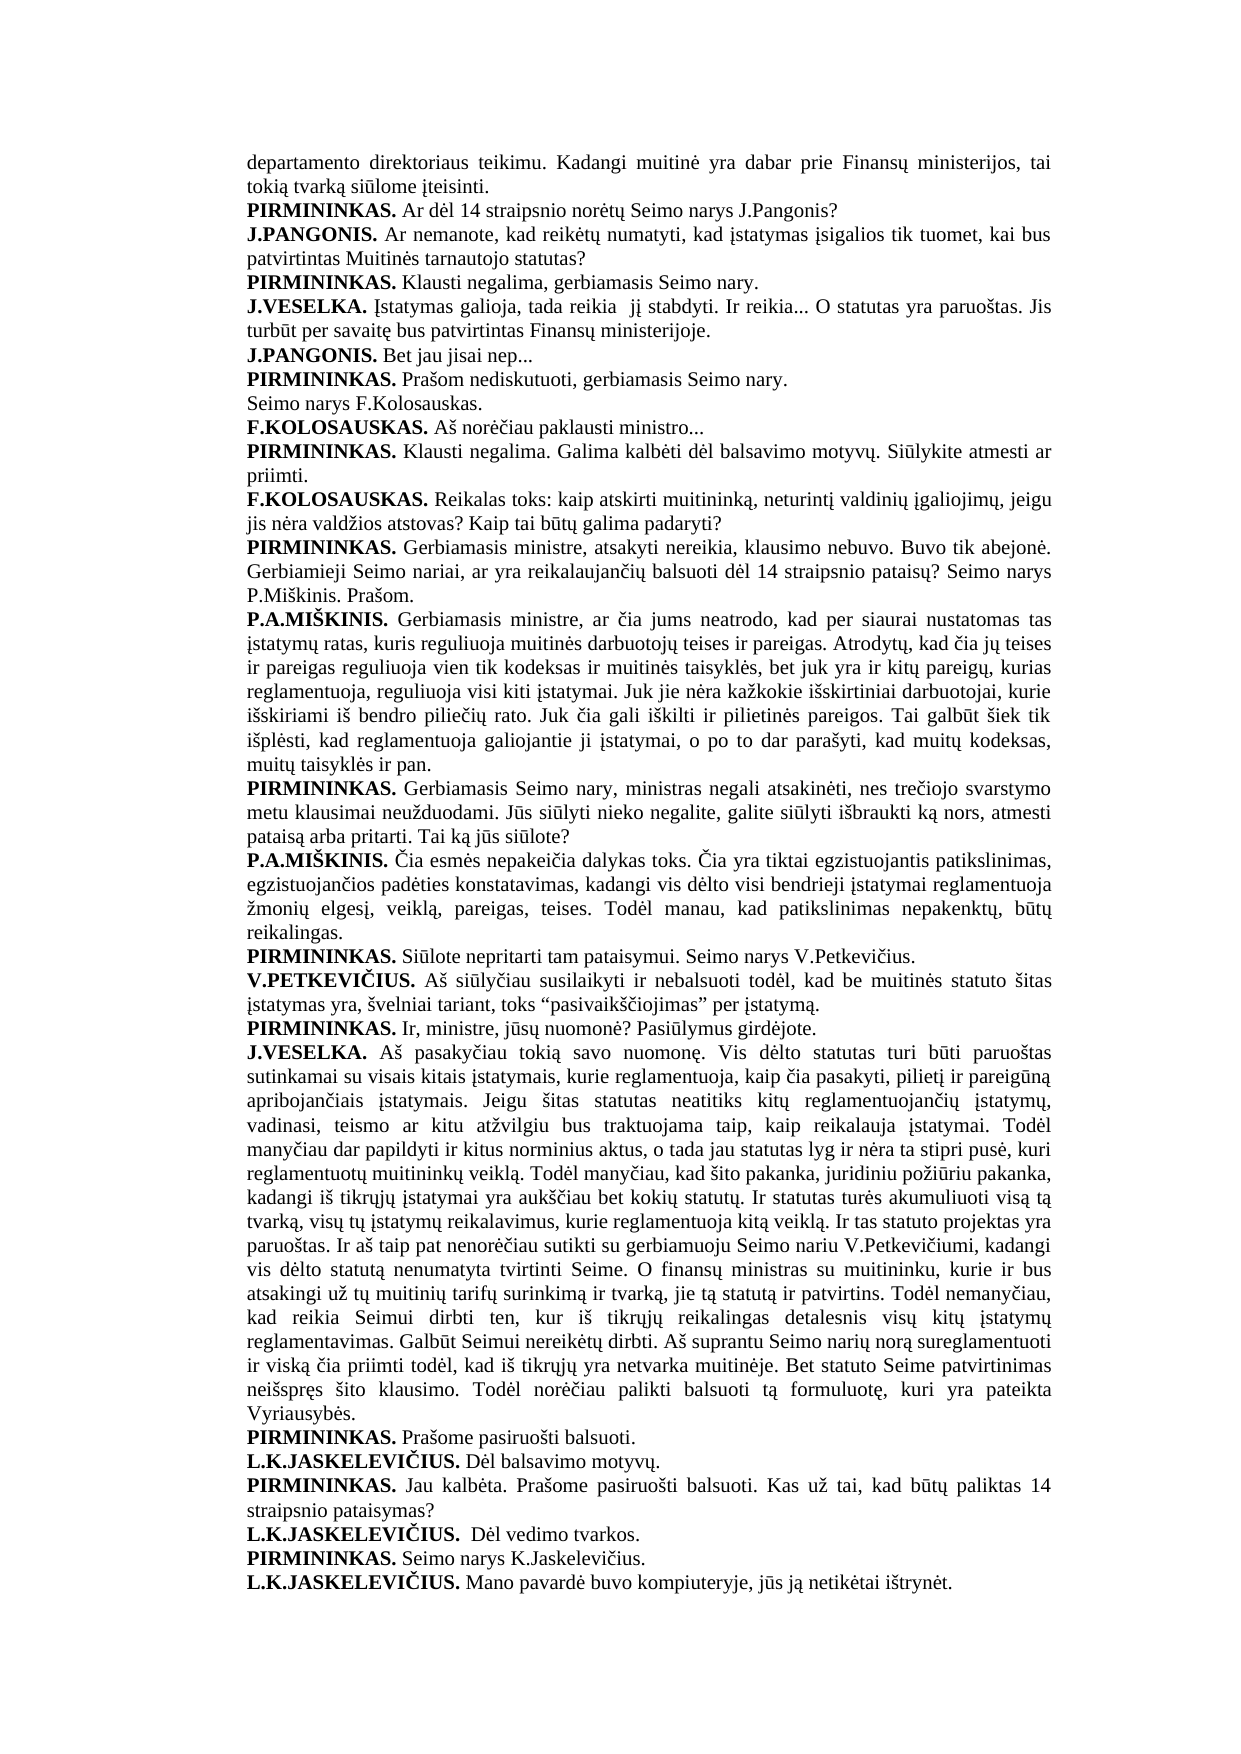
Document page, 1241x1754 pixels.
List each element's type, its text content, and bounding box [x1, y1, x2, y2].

text departamento direktoriaus teikimu. Kadangi muitinė yra dabar prie Finansų ministerijos, tai tokią tvarką siūlome įteisinti. [247, 150, 1053, 198]
text PIRMININKAS. Gerbiamasis Seimo nary, ministras negali atsakinėti, nes trečiojo svarstymo metu klausimai neužduodami. Jūs siūlyti nieko negalite, galite siūlyti išbraukti ką nors, atmesti pataisą arba pritarti. Tai ką jūs siūlote? [247, 776, 1053, 848]
text PIRMININKAS. Ar dėl 14 straipsnio norėtų Seimo narys J.Pangonis? [247, 198, 1053, 222]
text L.K.JASKELEVIČIUS. Mano pavardė buvo kompiuteryje, jūs ją netikėtai ištrynėt. [247, 1570, 1053, 1594]
text PIRMININKAS. Siūlote nepritarti tam pataisymui. Seimo narys V.Petkevičius. [247, 944, 1053, 968]
text Seimo narys F.Kolosauskas. [247, 391, 1053, 415]
text J.PANGONIS. Ar nemanote, kad reikėtų numatyti, kad įstatymas įsigalios tik tuomet, kai bus patvirtintas Muitinės tarnautojo statutas? [247, 222, 1053, 270]
text PIRMININKAS. Klausti negalima, gerbiamasis Seimo nary. [247, 270, 1053, 294]
text L.K.JASKELEVIČIUS. Dėl vedimo tvarkos. [247, 1522, 1053, 1546]
text F.KOLOSAUSKAS. Aš norėčiau paklausti ministro... [247, 415, 1053, 439]
text P.A.MIŠKINIS. Čia esmės nepakeičia dalykas toks. Čia yra tiktai egzistuojantis patikslinimas, egzistuojančios padėties konstatavimas, kadangi vis dėlto visi bendrieji įstatymai reglamentuoja žmonių elgesį, veiklą, pareigas, teises. Todėl manau, kad patikslinimas nepakenktų, būtų reikalingas. [247, 848, 1053, 944]
text PIRMININKAS. Prašom nediskutuoti, gerbiamasis Seimo nary. [247, 367, 1053, 391]
text J.VESELKA. Aš pasakyčiau tokią savo nuomonę. Vis dėlto statutas turi būti paruoštas sutinkamai su visais kitais įstatymais, kurie reglamentuoja, kaip čia pasakyti, pilietį ir pareigūną apribojančiais įstatymais. Jeigu šitas statutas neatitiks kitų reglamentuojančių įstatymų, vadinasi, teismo ar kitu atžvilgiu bus traktuojama taip, kaip reikalauja įstatymai. Todėl manyčiau dar papildyti ir kitus norminius aktus, o tada jau statutas lyg ir nėra ta stipri pusė, kuri reglamentuotų muitininkų veiklą. Todėl manyčiau, kad šito pakanka, juridiniu požiūriu pakanka, kadangi iš tikrųjų įstatymai yra aukščiau bet kokių statutų. Ir statutas turės akumuliuoti visą tą tvarką, visų tų įstatymų reikalavimus, kurie reglamentuoja kitą veiklą. Ir tas statuto projektas yra paruoštas. Ir aš taip pat nenorėčiau sutikti su gerbiamuoju Seimo nariu V.Petkevičiumi, kadangi vis dėlto statutą nenumatyta tvirtinti Seime. O finansų ministras su muitininku, kurie ir bus atsakingi už tų muitinių tarifų surinkimą ir tvarką, jie tą statutą ir patvirtins. Todėl nemanyčiau, kad reikia Seimui dirbti ten, kur iš tikrųjų reikalingas detalesnis visų kitų įstatymų reglamentavimas. Galbūt Seimui nereikėtų dirbti. Aš suprantu Seimo narių norą sureglamentuoti ir viską čia priimti todėl, kad iš tikrųjų yra netvarka muitinėje. Bet statuto Seime patvirtinimas neišspręs šito klausimo. Todėl norėčiau palikti balsuoti tą formuluotę, kuri yra pateikta Vyriausybės. [247, 1040, 1053, 1425]
text PIRMININKAS. Seimo narys K.Jaskelevičius. [247, 1546, 1053, 1570]
text PIRMININKAS. Klausti negalima. Galima kalbėti dėl balsavimo motyvų. Siūlykite atmesti ar priimti. [247, 439, 1053, 487]
text V.PETKEVIČIUS. Aš siūlyčiau susilaikyti ir nebalsuoti todėl, kad be muitinės statuto šitas įstatymas yra, švelniai tariant, toks “pasivaikščiojimas” per įstatymą. [247, 968, 1053, 1016]
text PIRMININKAS. Gerbiamasis ministre, atsakyti nereikia, klausimo nebuvo. Buvo tik abejonė. Gerbiamieji Seimo nariai, ar yra reikalaujančių balsuoti dėl 14 straipsnio pataisų? Seimo narys P.Miškinis. Prašom. [247, 535, 1053, 607]
text PIRMININKAS. Jau kalbėta. Prašome pasiruošti balsuoti. Kas už tai, kad būtų paliktas 14 straipsnio pataisymas? [247, 1473, 1053, 1522]
text PIRMININKAS. Prašome pasiruošti balsuoti. [247, 1425, 1053, 1449]
text L.K.JASKELEVIČIUS. Dėl balsavimo motyvų. [247, 1449, 1053, 1473]
text J.VESELKA. Įstatymas galioja, tada reikia jį stabdyti. Ir reikia... O statutas yra paruoštas. Jis turbūt per savaitę bus patvirtintas Finansų ministerijoje. [247, 294, 1053, 342]
text F.KOLOSAUSKAS. Reikalas toks: kaip atskirti muitininką, neturintį valdinių įgaliojimų, jeigu jis nėra valdžios atstovas? Kaip tai būtų galima padaryti? [247, 487, 1053, 535]
text PIRMININKAS. Ir, ministre, jūsų nuomonė? Pasiūlymus girdėjote. [247, 1016, 1053, 1040]
text J.PANGONIS. Bet jau jisai nep... [247, 342, 1053, 367]
text P.A.MIŠKINIS. Gerbiamasis ministre, ar čia jums neatrodo, kad per siaurai nustatomas tas įstatymų ratas, kuris reguliuoja muitinės darbuotojų teises ir pareigas. Atrodytų, kad čia jų teises ir pareigas reguliuoja vien tik kodeksas ir muitinės taisyklės, bet juk yra ir kitų pareigų, kurias reglamentuoja, reguliuoja visi kiti įstatymai. Juk jie nėra kažkokie išskirtiniai darbuotojai, kurie išskiriami iš bendro piliečių rato. Juk čia gali iškilti ir pilietinės pareigos. Tai galbūt šiek tik išplėsti, kad reglamentuoja galiojantie ji įstatymai, o po to dar parašyti, kad muitų kodeksas, muitų taisyklės ir pan. [247, 607, 1053, 776]
